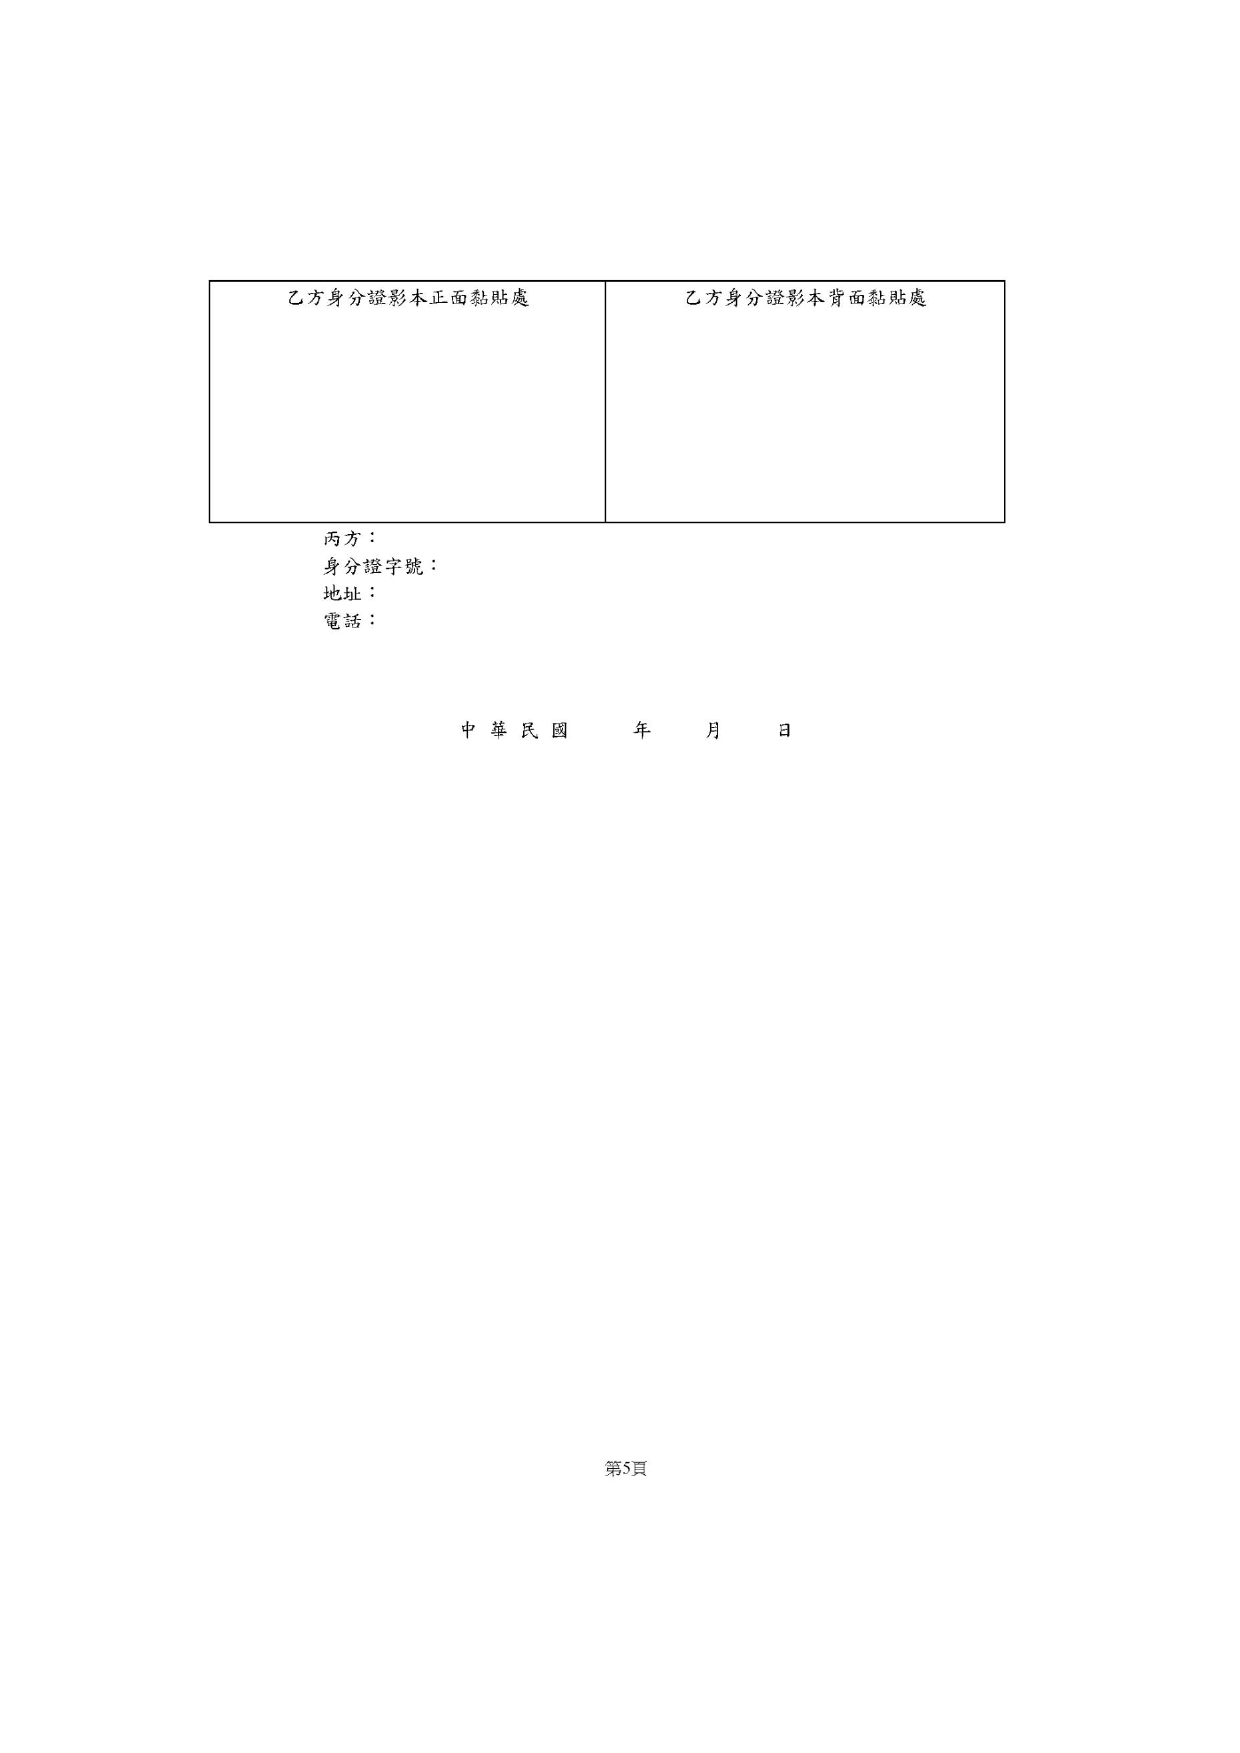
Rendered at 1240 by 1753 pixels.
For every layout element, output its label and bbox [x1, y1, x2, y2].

picture [112, 148, 1128, 1584]
